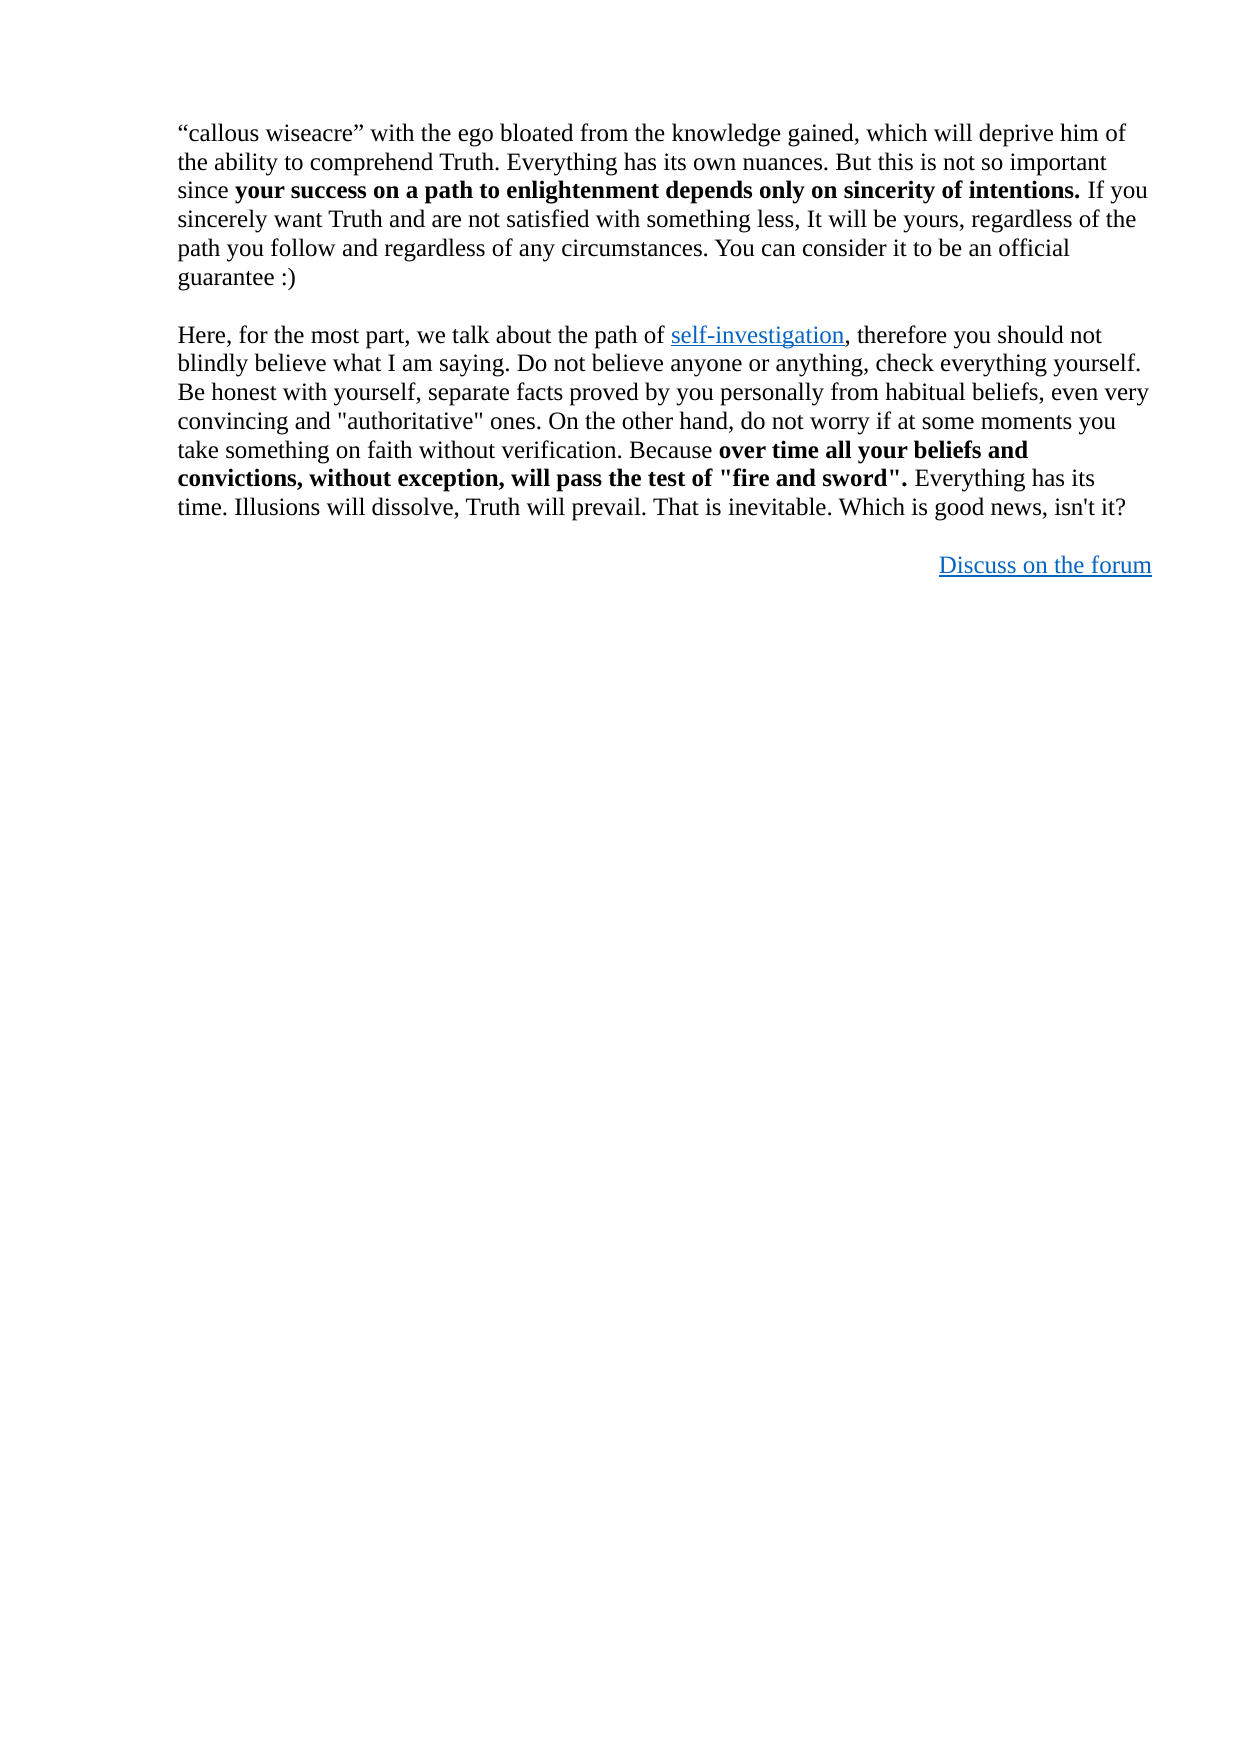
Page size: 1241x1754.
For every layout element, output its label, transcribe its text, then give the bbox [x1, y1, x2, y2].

text Here, for the most part, we talk about the path of self-investigation, therefore you should not blindly believe what I am saying. Do not believe anyone or anything, check everything yourself. Be honest with yourself, separate facts proved by you personally from habitual beliefs, even very convincing and "authoritative" ones. On the other hand, do not worry if at some moments you take something on faith without verification. Because over time all your beliefs and convictions, without exception, will pass the test of "fire and sword". Everything has its time. Illusions will dissolve, Truth will prevail. That is inevitable. Which is good news, isn't it? [177, 320, 1152, 521]
text “callous wiseacre” with the ego bloated from the knowledge gained, which will deprive him of the ability to comprehend Truth. Everything has its own nuances. But this is not so important since your success on a path to enlightenment depends only on sincerity of intentions. If you sincerely want Truth and are not satisfied with something less, It will be yours, regardless of the path you follow and regardless of any circumstances. You can consider it to be an official guarantee :) [177, 118, 1152, 291]
text Discuss on the forum [177, 550, 1152, 579]
